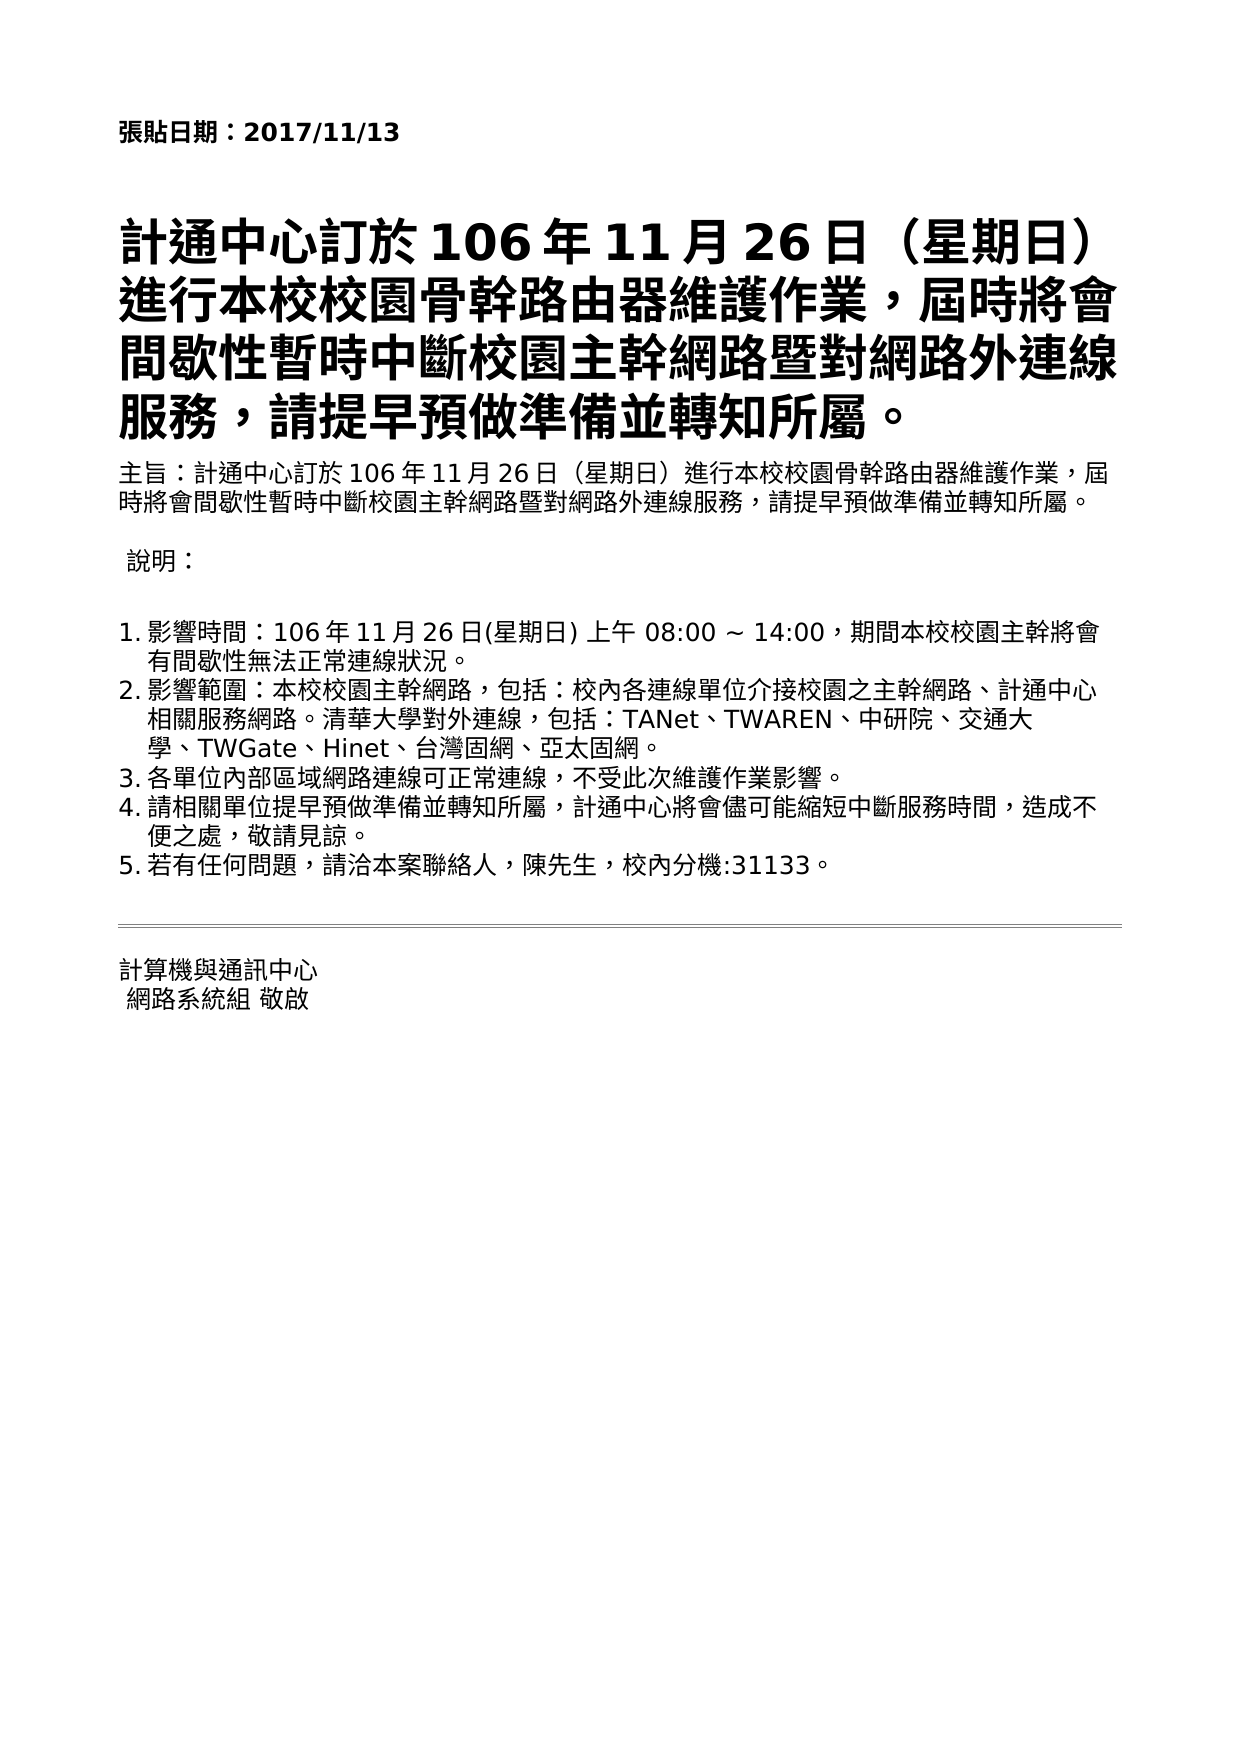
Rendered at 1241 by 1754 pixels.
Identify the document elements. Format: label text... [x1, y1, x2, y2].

text 主旨：計通中心訂於106年11月26日（星期日）進行本校校園骨幹路由器維護作業，屆時將會間歇性暫時中斷校園主幹網路暨對網路外連線服務，請提早預做準備並轉知所屬。 說明： [118, 459, 1122, 576]
text 張貼日期：2017/11/13 [118, 118, 1122, 176]
subtitle 計通中心訂於106年11月26日（星期日）進行本校校園骨幹路由器維護作業，屆時將會間歇性暫時中斷校園主幹網路暨對網路外連線服務，請提早預做準備並轉知所屬。 [118, 214, 1122, 447]
list 各單位內部區域網路連線可正常連線，不受此次維護作業影響。 [118, 764, 1122, 793]
list 請相關單位提早預做準備並轉知所屬，計通中心將會儘可能縮短中斷服務時間，造成不便之處，敬請見諒。 [118, 793, 1122, 851]
list 影響範圍：本校校園主幹網路，包括：校內各連線單位介接校園之主幹網路、計通中心相關服務網路。清華大學對外連線，包括：TANet、TWAREN、中研院、交通大學、TWGate、Hinet、台灣固網、亞太固網。 [118, 676, 1122, 764]
list 若有任何問題，請洽本案聯絡人，陳先生，校內分機:31133。 [118, 851, 1122, 881]
list 影響時間：106年11月26日(星期日) 上午 08:00 ~ 14:00，期間本校校園主幹將會有間歇性無法正常連線狀況。 [118, 618, 1122, 676]
text 計算機與通訊中心 網路系統組 敬啟 [118, 956, 1122, 1015]
